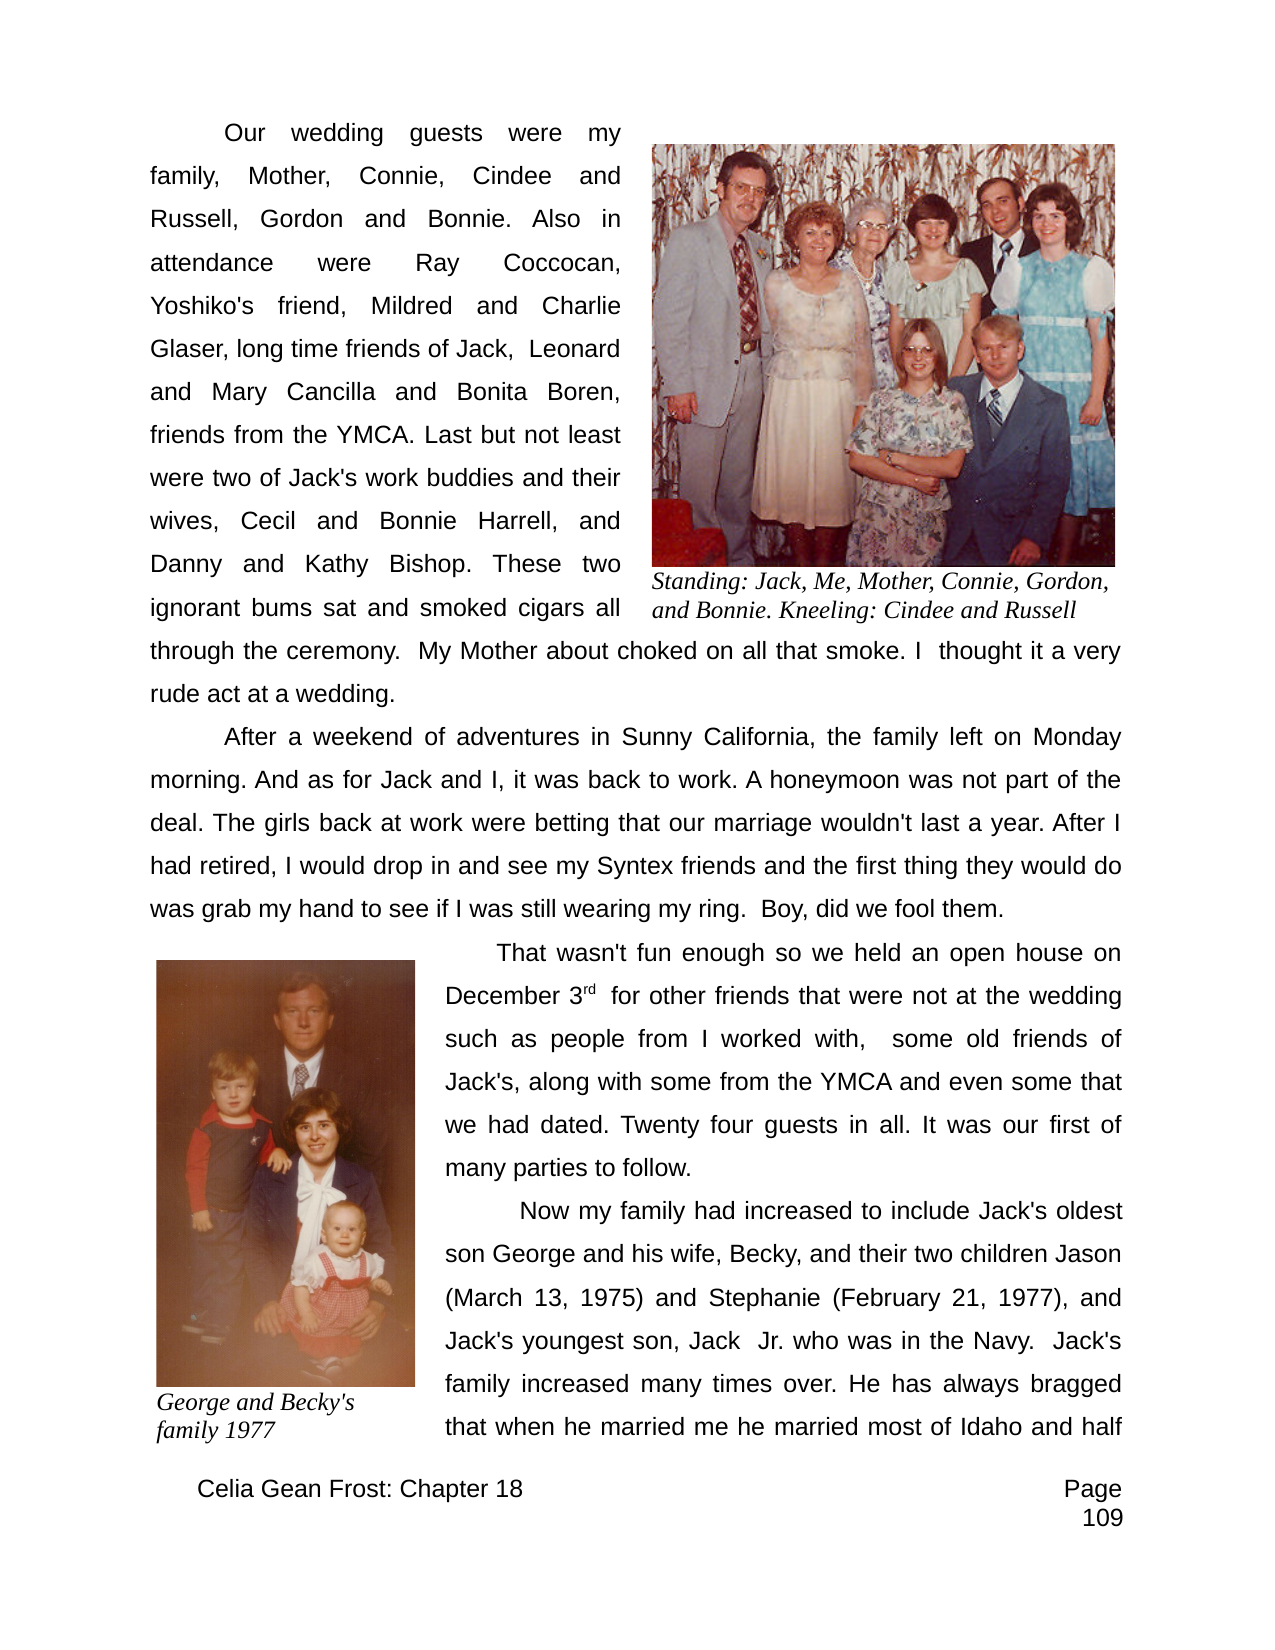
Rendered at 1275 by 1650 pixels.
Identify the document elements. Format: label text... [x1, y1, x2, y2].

text Now my family had increased to include Jack's oldest son George and his wife, Becky, and their two children Jason (March 13, 1975) and Stephanie (February 21, 1977), and Jack's youngest son, Jack Jr. who was in the Navy. Jack's family increased many times over. He has always bragged that when he married me he married most of Idaho and half [415, 1196, 1123, 1441]
text That wasn't fun enough so we held an open house on December 3rd for other friends that were not at the wedding such as people from I worked with, some old friends of Jack's, along with some from the YMCA and even some that we had dated. Twenty four guests in all. It was our first of many parties to follow. [150, 937, 1123, 1182]
text George and Becky's family 1977 [156, 1387, 415, 1444]
picture [156, 960, 415, 1387]
text After a weekend of adventures in Sunny California, the family left on Monday morning. And as for Jack and I, it was back to work. A honeymoon was not part of the deal. The girls back at work were betting that our marriage wouldn't last a year. After I had retired, I would drop in and see my Syntex friends and the first thing they would do was grab my hand to see if I was still wearing my ring. Boy, did we fool them. [150, 722, 1123, 923]
text Our wedding guests were my family, Mother, Connie, Cindee and Russell, Gordon and Bonnie. Also in attendance were Ray Coccocan, Yoshiko's friend, Mildred and Charlie Glaser, long time friends of Jack, Leonard and Mary Cancilla and Bonita Boren, friends from the YMCA. Last but not least were two of Jack's work buddies and their wives, Cecil and Bonnie Harrell, and Danny and Kathy Bishop. These two ignorant bums sat and smoked cigars all through the ceremony. My Mother about choked on all that smoke. I thought it a very rude act at a wedding. [150, 118, 1123, 707]
text Standing: Jack, Me, Mother, Connie, Gordon, and Bonnie. Kneeling: Cindee and Russell [652, 567, 1115, 624]
picture [651, 144, 1116, 567]
